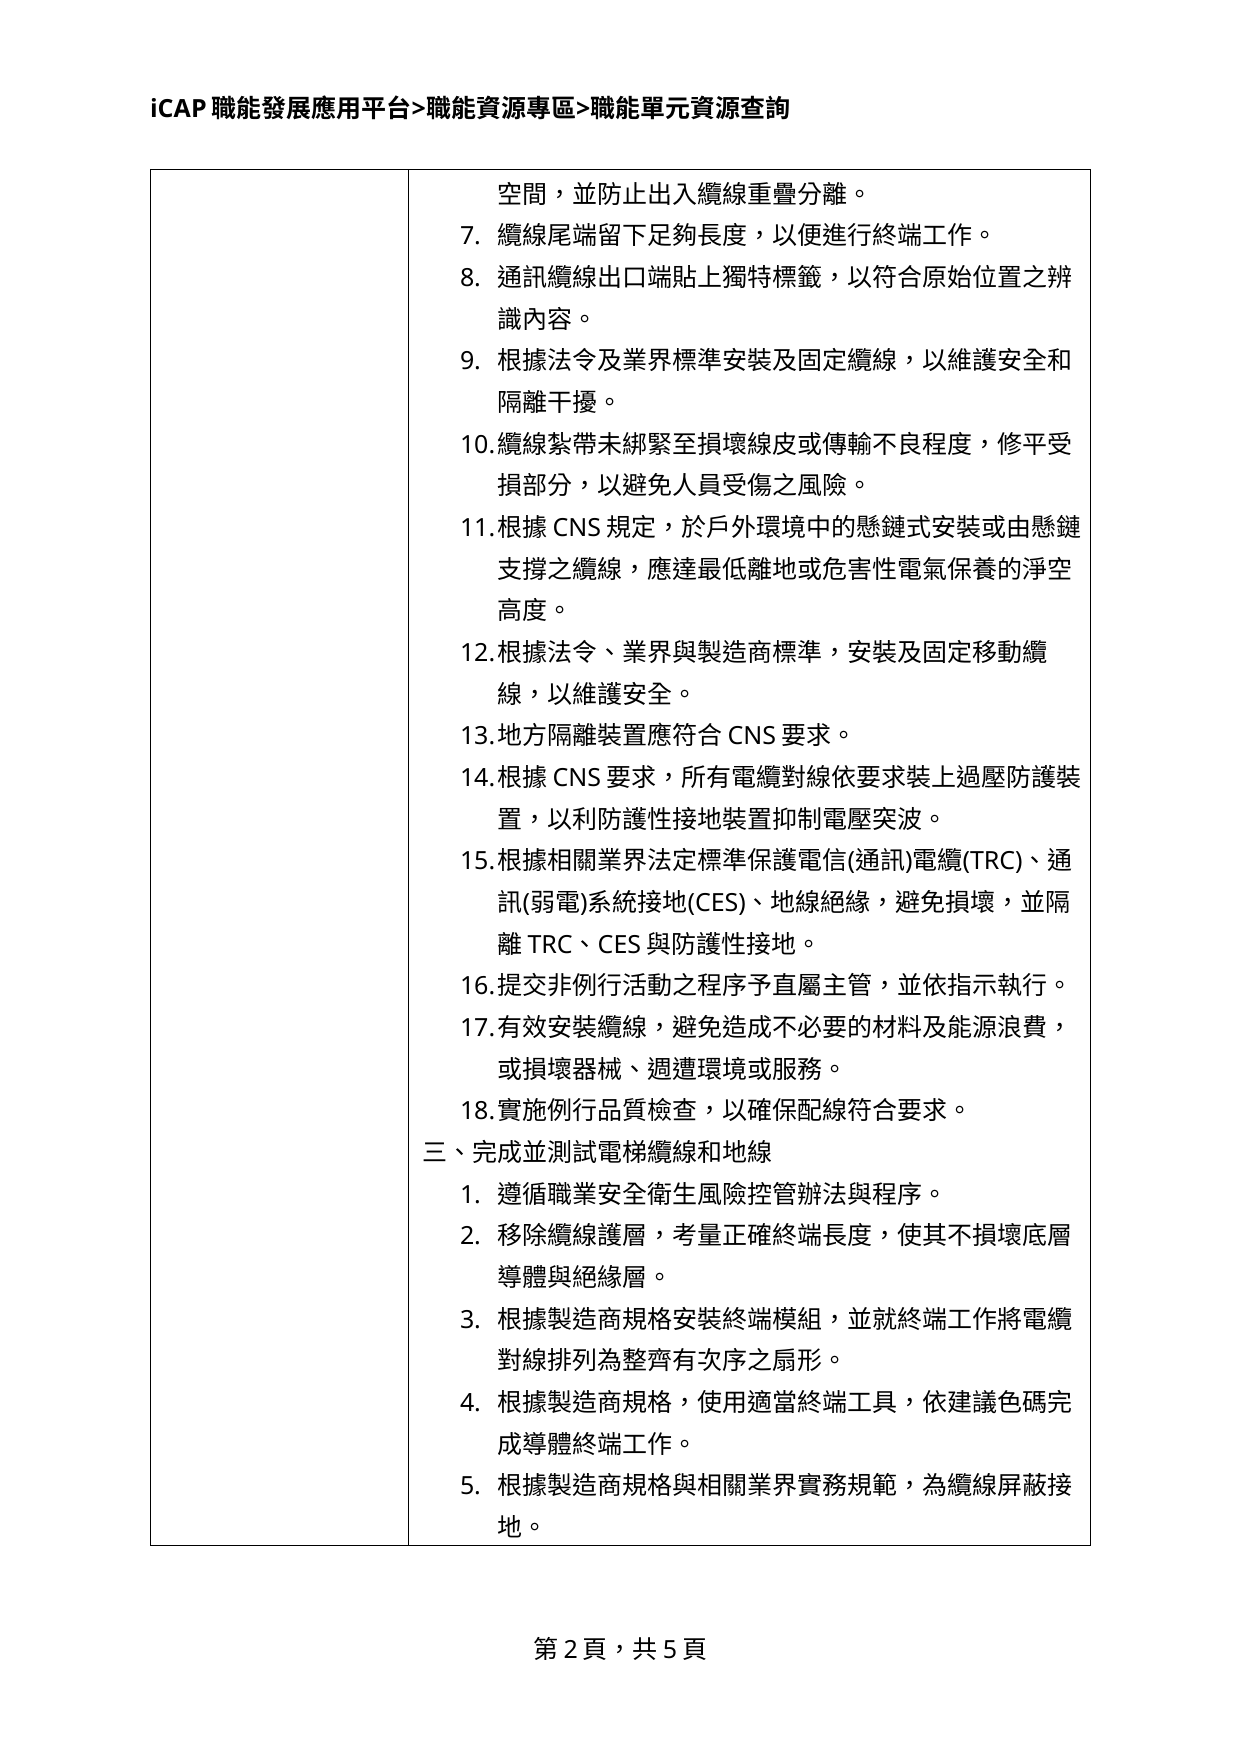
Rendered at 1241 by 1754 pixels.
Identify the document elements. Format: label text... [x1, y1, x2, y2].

table_cell 從準備到安裝及維護電梯纜線 透過既定的例行工作與程序，確認、取得並瞭解特定工作區域的職業安全衛生程序。 準備工作期間，確認安全與衛生風險，並遵循既定的風險控管辦法。 確認遠程供電，並遵循既定的風險控管程序。 從文件或與適當人員討論，決定工作性質與地點，建立欲執行工作之範圍。 依據建築結構、重要性與規章，限制計劃纜線路徑。 考量適用於電纜接地系統上下限電阻，依現有接地規畫，決定接地要求。 尋求適當人員建議，確保與他人有效協調工作。 根據既定的例行工作與程序，準備工作可能所需用到的材料。 取得執行工作所需之工具、設備和測試裝置，並確保正確及安全的操作。 安裝及維護電梯纜線 遵循執行工作所需之職業安全衛生及風險控管辦法與程序。 檢查已安裝之支撐結構，以確保纜線於安裝與一般作業期間無曝露損壞之虞。 將懸鏈支架固定至建物結構上，並於必要時拉緊，以確保在干擾與安全隔離之作業條件下，仍能承受纜線重量，同時符合CNS要求。 根據要求與業界標準，安裝鋼構防護接地。 根據製造商規範的容許張力及彎曲應力要求，選用適當的纜繩或電線規格。 符合製造商規格之控制櫃、移動纜線支架、接線盒、電纜隔離器、背架與輸出配置，利於使用的適當工作空間，並防止出入纜線重疊分離。 纜線尾端留下足夠長度，以便進行終端工作。 通訊纜線出口端貼上獨特標籤，以符合原始位置之辨識內容。 根據法令及業界標準安裝及固定纜線，以維護安全和隔離干擾。 纜線紮帶未綁緊至損壞線皮或傳輸不良程度，修平受損部分，以避免人員受傷之風險。 根據CNS規定，於戶外環境中的懸鏈式安裝或由懸鏈支撐之纜線，應達最低離地或危害性電氣保養的淨空高度。 根據法令、業界與製造商標準，安裝及固定移動纜線，以維護安全。 地方隔離裝置應符合CNS要求。 根據CNS要求，所有電纜對線依要求裝上過壓防護裝置，以利防護性接地裝置抑制電壓突波。 根據相關業界法定標準保護電信(通訊)電纜(TRC)、通訊(弱電)系統接地(CES)、地線絕緣，避免損壞，並隔離TRC、CES與防護性接地。 提交非例行活動之程序予直屬主管，並依指示執行。 有效安裝纜線，避免造成不必要的材料及能源浪費，或損壞器械、週遭環境或服務。 實施例行品質檢查，以確保配線符合要求。 完成並測試電梯纜線和地線 遵循職業安全衛生風險控管辦法與程序。 移除纜線護層，考量正確終端長度，使其不損壞底層導體與絕緣層。 根據製造商規格安裝終端模組，並就終端工作將電纜對線排列為整齊有次序之扇形。 根據製造商規格，使用適當終端工具，依建議色碼完成導體終端工作。 根據製造商規格與相關業界實務規範，為纜線屏蔽接地。 進行端對端電線與對線終端完整性測試前，實施目視檢驗，以確認遵循終端色碼次序。 根據要求測試電纜對線，並貼上清楚標籤，以提供準確辨識。 根據相關業界實務規範，依製造商建議之連接器完成TRC、CES與地線終端工作。 全程維持TRC、CES與地線連續性，同時注意電氣系統之界面要求。 根據相關業界標準，測試TRC、CES與接地安裝之連續性、絕緣電阻與傳導電阻。 根據要求為接地系統貼上標籤。 確認變更現有系統之相容性，並測試新工作與現有系統隔離及整合之狀態。 提交非例行活動之程序予直屬主管，並依指示執行。 有效完成纜線終端工作，避免造成不必要的材料及能源浪費，或損壞器械、週遭環境或服務。 實施例行品質檢查並修正瑕疵，確保配線符合要求。 完成纜線工作、紀錄與報告 遵循職業安全衛生完工風險控管辦法與程序。 根據既定程序清潔工作場域，並確保安全性。 根據客戶要求，準確建立或更新和存放纜線位置、類型與基礎設施之記錄單與計畫。 根據業界實務規範與CNS規範，建立或更新電纜對線記錄簿，以提供對線位置、內部連接與使用之紀錄。 根據要求記錄配線完工建議，並進行匯報。 [409, 170, 1090, 1545]
table_cell [151, 170, 408, 1545]
